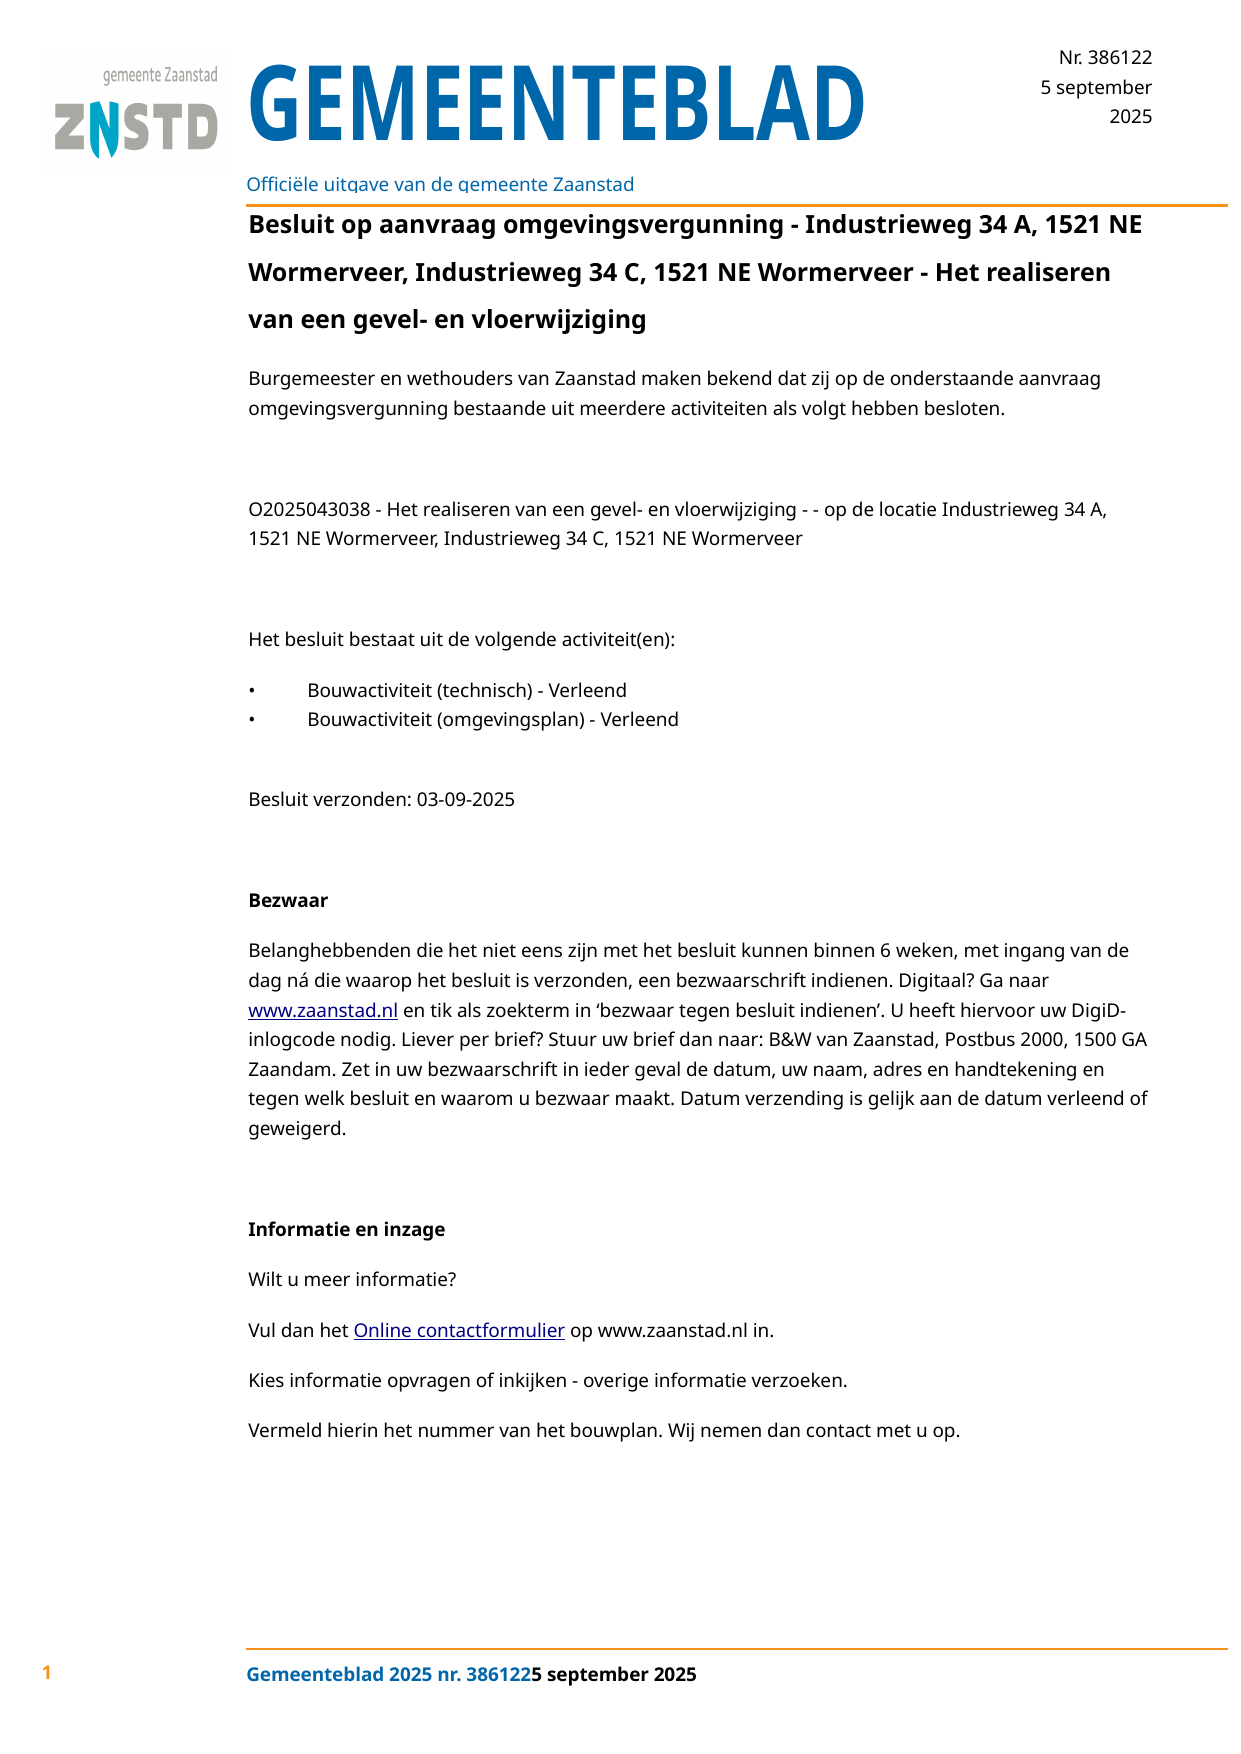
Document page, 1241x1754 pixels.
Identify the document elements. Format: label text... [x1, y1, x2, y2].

text Vul dan het Online contactformulier op www.zaanstad.nl in. [248, 1317, 1152, 1342]
list Bouwactiviteit (omgevingsplan) - Verleend [248, 706, 1152, 732]
list Bouwactiviteit (technisch) - Verleend [248, 677, 1152, 702]
text Belanghebbenden die het niet eens zijn met het besluit kunnen binnen 6 weken, met ingang van de dag ná die waarop het besluit is verzonden, een bezwaarschrift indienen. Digitaal? Ga naar www.zaanstad.nl en tik als zoekterm in ‘bezwaar tegen besluit indienen’. U heeft hiervoor uw DigiD-inlogcode nodig. Liever per brief? Stuur uw brief dan naar: B&W van Zaanstad, Postbus 2000, 1500 GA Zaandam. Zet in uw bezwaarschrift in ieder geval de datum, uw naam, adres en handtekening en tegen welk besluit en waarom u bezwaar maakt. Datum verzending is gelijk aan de datum verleend of geweigerd. [248, 938, 1152, 1141]
text Vermeld hierin het nummer van het bouwplan. Wij nemen dan contact met u op. [248, 1418, 1152, 1443]
picture [41, 47, 231, 172]
text O2025043038 - Het realiseren van een gevel- en vloerwijziging - - op de locatie Industrieweg 34 A, 1521 NE Wormerveer, Industrieweg 34 C, 1521 NE Wormerveer [248, 496, 1152, 551]
text Het besluit bestaat uit de volgende activiteit(en): [248, 626, 1152, 652]
text Besluit op aanvraag omgevingsvergunning - Industrieweg 34 A, 1521 NE Wormerveer, Industrieweg 34 C, 1521 NE Wormerveer - Het realiseren van een gevel- en vloerwijziging [248, 207, 1152, 336]
text Wilt u meer informatie? [248, 1266, 1152, 1292]
text Burgemeester en wethouders van Zaanstad maken bekend dat zij op de onderstaande aanvraag omgevingsvergunning bestaande uit meerdere activiteiten als volgt hebben besloten. [248, 366, 1152, 421]
text Besluit verzonden: 03-09-2025 [248, 786, 1152, 812]
text Bezwaar [248, 887, 1152, 913]
text Informatie en inzage [248, 1216, 1152, 1242]
text Kies informatie opvragen of inkijken - overige informatie verzoeken. [248, 1367, 1152, 1393]
